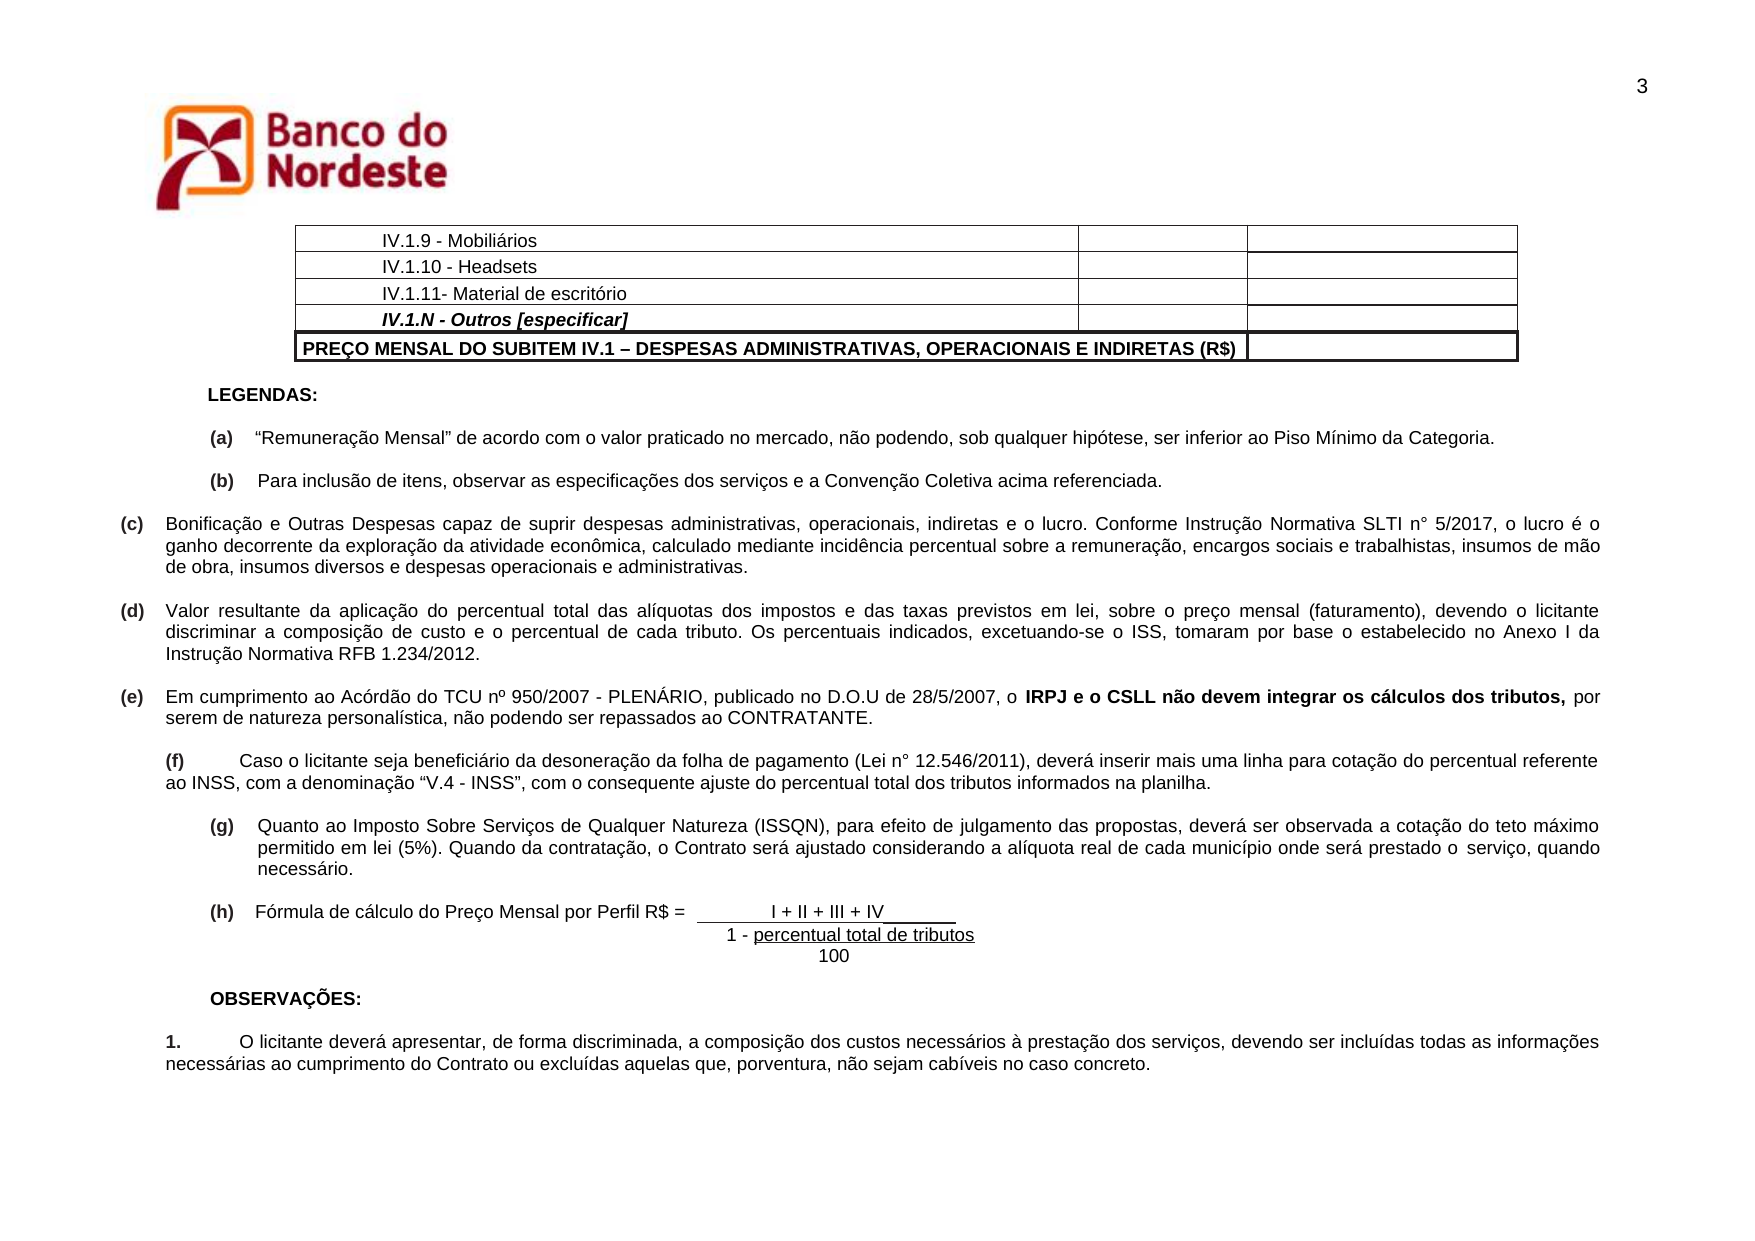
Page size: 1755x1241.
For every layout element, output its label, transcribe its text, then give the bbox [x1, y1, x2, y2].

list Para inclusão de itens, observar as especificações dos serviços e a Convenção Coletiva acima referenciada. [210, 470, 1648, 492]
list Bonificação e Outras Despesas capaz de suprir despesas administrativas, operacionais, indiretas e o lucro. Conforme Instrução Normativa SLTI n° 5/2017, o lucro é o ganho decorrente da exploração da atividade econômica, calculado mediante incidência percentual sobre a remuneração, encargos sociais e trabalhistas, insumos de mão de obra, insumos diversos e despesas operacionais e administrativas. [120, 513, 1600, 578]
table_cell IV.1.10 - Headsets [296, 252, 1078, 277]
text LEGENDAS: [207, 384, 1648, 405]
list “Remuneração Mensal” de acordo com o valor praticado no mercado, não podendo, sob qualquer hipótese, ser inferior ao Piso Mínimo da Categoria. [210, 427, 1648, 448]
table_cell IV.1.9 - Mobiliários [296, 226, 1078, 251]
table_cell IV.1.N - Outros [especificar] [296, 305, 1078, 330]
text 100 [818, 945, 1648, 967]
table_cell PREÇO MENSAL DO SUBITEM IV.1 – DESPESAS ADMINISTRATIVAS, OPERACIONAIS E INDIRETAS (R$) [297, 334, 1246, 359]
table_cell [1249, 334, 1516, 359]
list O licitante deverá apresentar, de forma discriminada, a composição dos custos necessários à prestação dos serviços, devendo ser incluídas todas as informações necessárias ao cumprimento do Contrato ou excluídas aquelas que, porventura, não sejam cabíveis no caso concreto. [165, 1031, 1600, 1074]
list Quanto ao Imposto Sobre Serviços de Qualquer Natureza (ISSQN), para efeito de julgamento das propostas, deverá ser observada a cotação do teto máximo permitido em lei (5%). Quando da contratação, o Contrato será ajustado considerando a alíquota real de cada município onde será prestado o serviço, quando necessário. [210, 815, 1600, 880]
table_cell [1248, 226, 1517, 251]
text OBSERVAÇÕES: [210, 988, 1648, 1010]
table_cell IV.1.11- Material de escritório [296, 279, 1078, 304]
list Em cumprimento ao Acórdão do TCU nº 950/2007 - PLENÁRIO, publicado no D.O.U de 28/5/2007, o IRPJ e o CSLL não devem integrar os cálculos dos tributos, por serem de natureza personalística, não podendo ser repassados ao CONTRATANTE. [120, 686, 1600, 729]
list Valor resultante da aplicação do percentual total das alíquotas dos impostos e das taxas previstos em lei, sobre o preço mensal (faturamento), devendo o licitante discriminar a composição de custo e o percentual de cada tributo. Os percentuais indicados, excetuando-se o ISS, tomaram por base o estabelecido no Anexo I da Instrução Normativa RFB 1.234/2012. [120, 599, 1600, 664]
list Caso o licitante seja beneficiário da desoneração da folha de pagamento (Lei n° 12.546/2011), deverá inserir mais uma linha para cotação do percentual referente ao INSS, com a denominação “V.4 - INSS”, com o consequente ajuste do percentual total dos tributos informados na planilha. [165, 750, 1600, 793]
table_cell [1248, 253, 1517, 277]
list Fórmula de cálculo do Preço Mensal por Perfil R$ = I + II + III + IV [210, 901, 1648, 923]
text 1 - percentual total de tributos [726, 923, 1648, 945]
table_cell [1248, 279, 1517, 304]
table_cell [1079, 252, 1247, 277]
table_cell [1079, 305, 1247, 330]
table_cell [1079, 226, 1247, 251]
table_cell [1079, 279, 1247, 304]
table_cell [1248, 306, 1517, 330]
